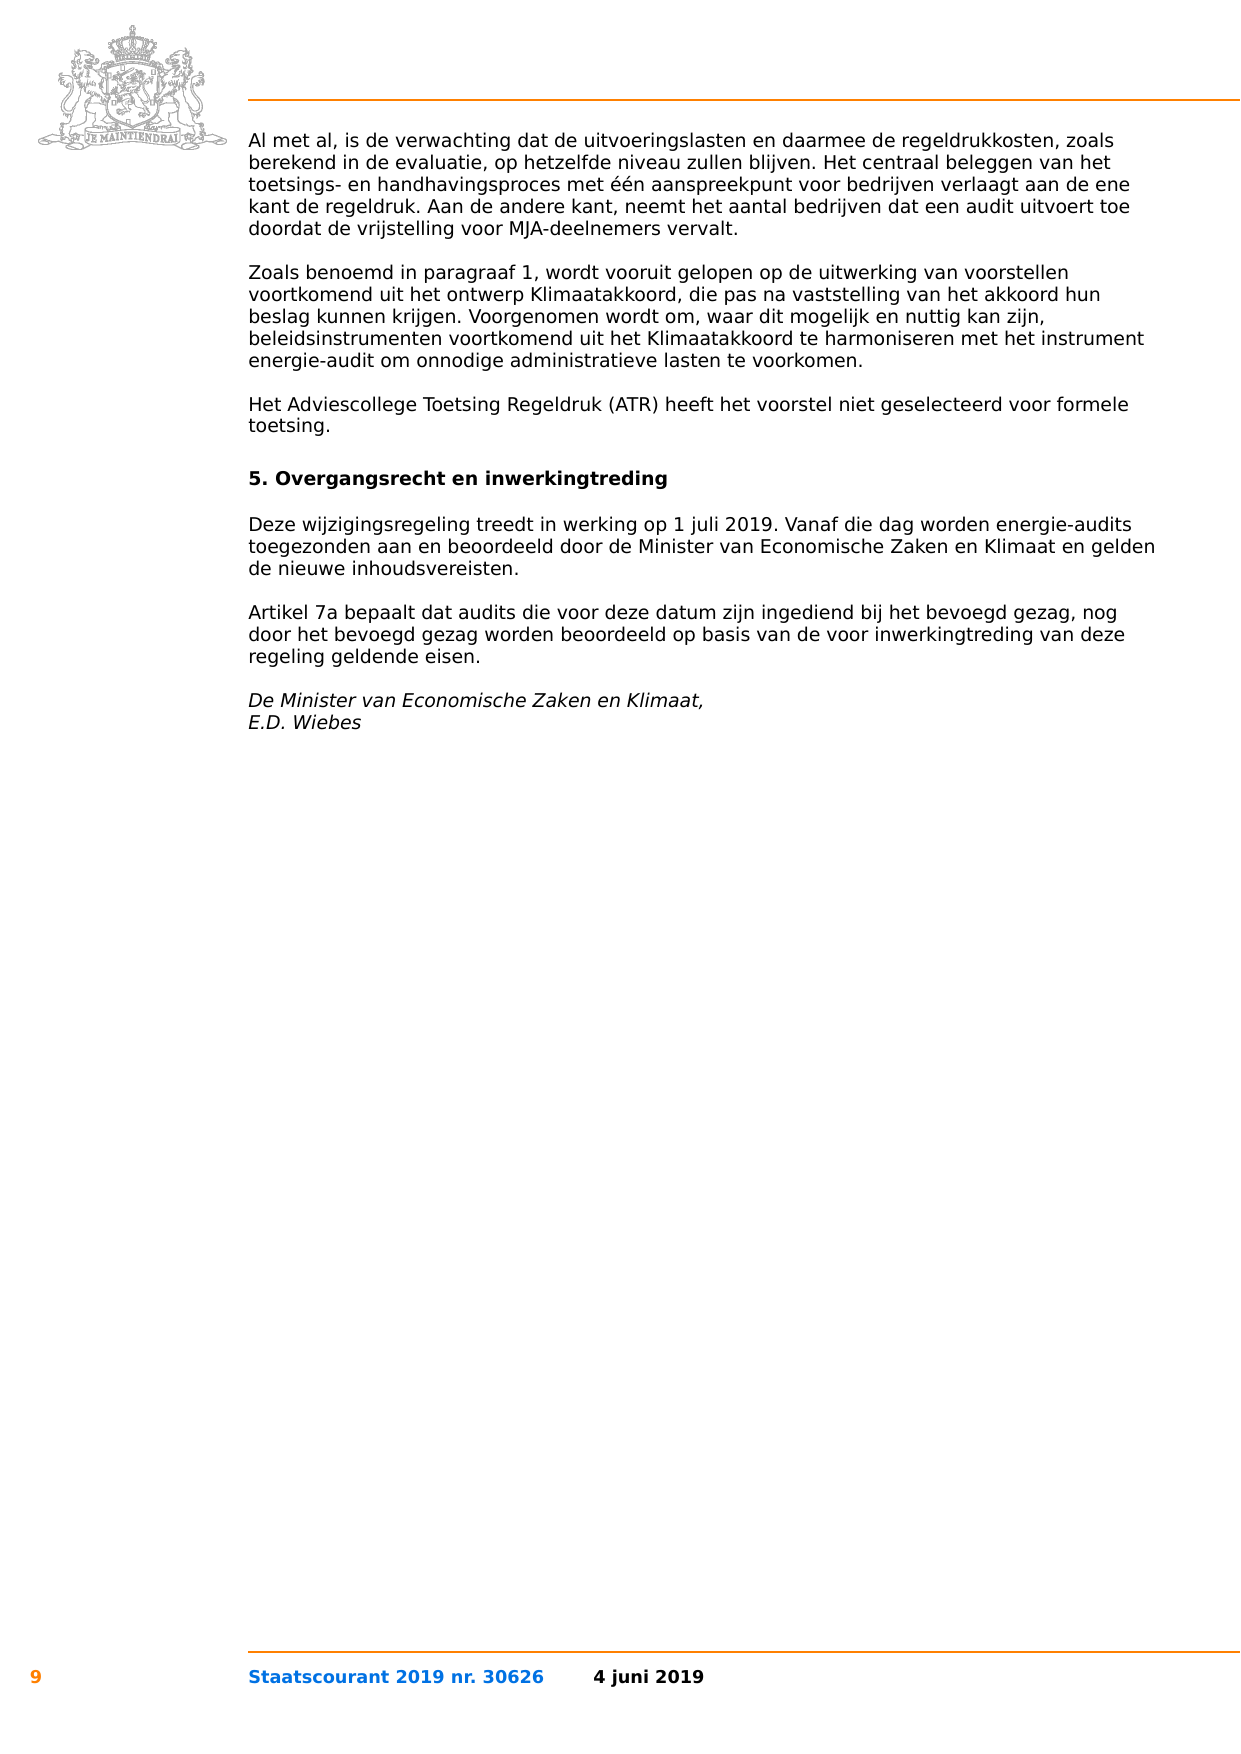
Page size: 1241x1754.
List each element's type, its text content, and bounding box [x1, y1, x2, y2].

subtitle 5. Overgangsrecht en inwerkingtreding [248, 467, 1163, 489]
text Zoals benoemd in paragraaf 1, wordt vooruit gelopen op de uitwerking van voorstellen voortkomend uit het ontwerp Klimaatakkoord, die pas na vaststelling van het akkoord hun beslag kunnen krijgen. Voorgenomen wordt om, waar dit mogelijk en nuttig kan zijn, beleidsinstrumenten voortkomend uit het Klimaatakkoord te harmoniseren met het instrument energie-audit om onnodige administratieve lasten te voorkomen. [248, 262, 1163, 372]
text De Minister van Economische Zaken en Klimaat, E.D. Wiebes [248, 690, 1163, 734]
picture [38, 25, 227, 150]
text Het Adviescollege Toetsing Regeldruk (ATR) heeft het voorstel niet geselecteerd voor formele toetsing. [248, 393, 1163, 437]
text Deze wijzigingsregeling treedt in werking op 1 juli 2019. Vanaf die dag worden energie-audits toegezonden aan en beoordeeld door de Minister van Economische Zaken en Klimaat en gelden de nieuwe inhoudsvereisten. [248, 514, 1163, 580]
text Al met al, is de verwachting dat de uitvoeringslasten en daarmee de regeldrukkosten, zoals berekend in de evaluatie, op hetzelfde niveau zullen blijven. Het centraal beleggen van het toetsings- en handhavingsproces met één aanspreekpunt voor bedrijven verlaagt aan de ene kant de regeldruk. Aan de andere kant, neemt het aantal bedrijven dat een audit uitvoert toe doordat de vrijstelling voor MJA-deelnemers vervalt. [248, 130, 1163, 240]
text Artikel 7a bepaalt dat audits die voor deze datum zijn ingediend bij het bevoegd gezag, nog door het bevoegd gezag worden beoordeeld op basis van de voor inwerkingtreding van deze regeling geldende eisen. [248, 602, 1163, 668]
